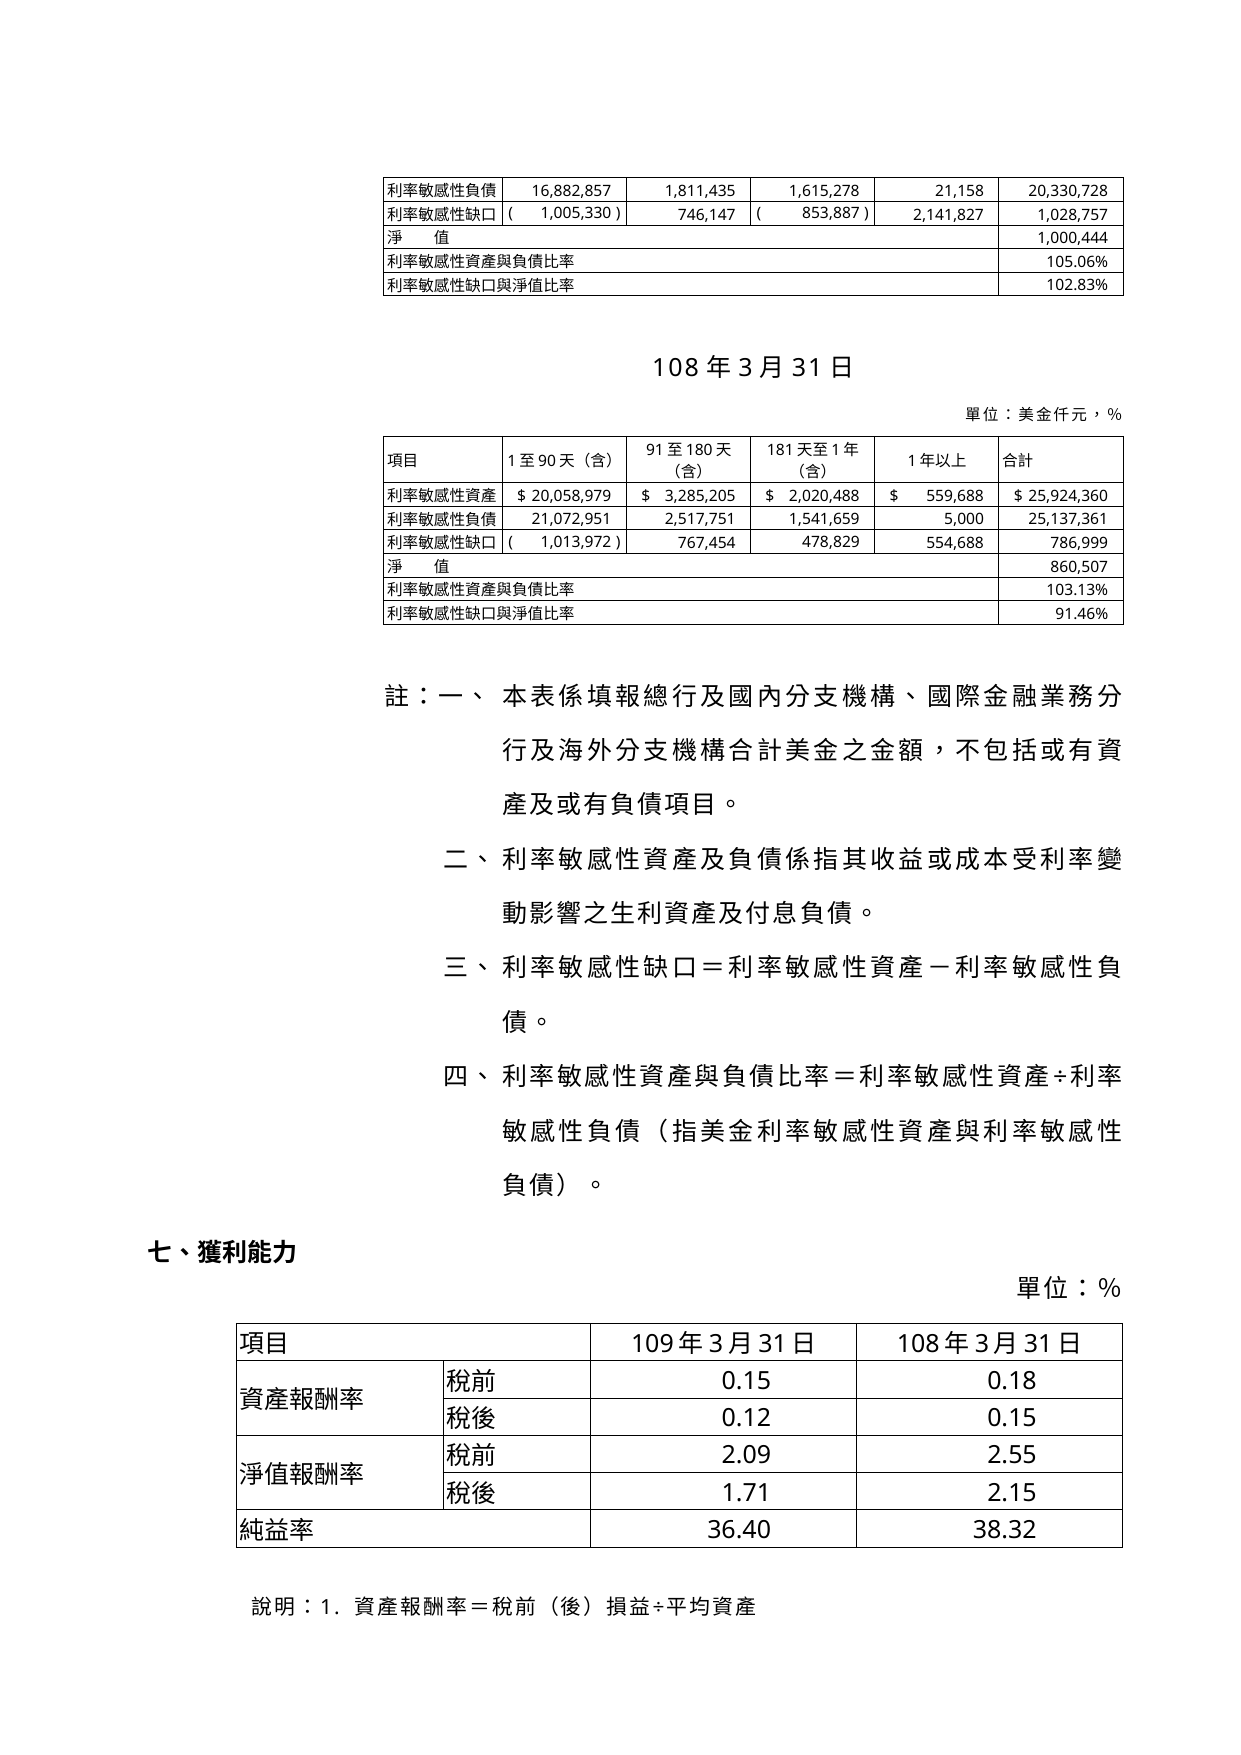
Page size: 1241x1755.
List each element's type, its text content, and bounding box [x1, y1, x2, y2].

table_cell 0.12 [591, 1399, 856, 1435]
table_cell 利率敏感性資產 [384, 483, 502, 506]
table_header 108年3月31日 [857, 1324, 1122, 1360]
table_cell 102.83% [999, 273, 1123, 295]
text 三、 利率敏感性缺口＝利率敏感性資產－利率敏感性負債。 [443, 948, 1122, 1038]
table_cell 0.18 [857, 1361, 1122, 1397]
text 108年3月31日 [384, 347, 1122, 384]
table_cell $ 20,058,979 [503, 483, 626, 506]
table_cell 21,072,951 [503, 507, 626, 529]
table_cell 淨 值 [384, 226, 998, 248]
table_cell 資產報酬率 [237, 1361, 443, 1435]
table_cell 38.32 [857, 1510, 1122, 1547]
table_cell ( 1,013,972 ) [503, 530, 626, 553]
table_cell 稅前 [444, 1361, 590, 1397]
text 單位：美金仟元，％ [148, 402, 1122, 424]
table_cell 利率敏感性缺口 [384, 530, 502, 553]
table_cell 746,147 [627, 202, 750, 224]
table_cell 1,541,659 [751, 507, 874, 529]
table_cell 利率敏感性資產與負債比率 [384, 249, 998, 272]
table_header 91至180天（含） [627, 437, 750, 482]
table_cell $ 25,924,360 [999, 483, 1123, 506]
table_cell 稅後 [444, 1473, 590, 1509]
table_cell 91.46% [999, 601, 1123, 624]
table_cell 稅後 [444, 1399, 590, 1435]
table_cell 103.13% [999, 578, 1123, 600]
table_header 1年以上 [875, 437, 998, 482]
table_header 181天至1年（含） [751, 437, 874, 482]
table_cell 20,330,728 [999, 178, 1123, 201]
table_cell 105.06% [999, 249, 1123, 272]
table_cell 2,517,751 [627, 507, 750, 529]
text 四、 利率敏感性資產與負債比率＝利率敏感性資產÷利率敏感性負債（指美金利率敏感性資產與利率敏感性負債）。 [443, 1057, 1122, 1202]
table_cell 16,882,857 [503, 178, 626, 201]
table_cell 1,811,435 [627, 178, 750, 201]
table_cell 利率敏感性缺口與淨值比率 [384, 273, 998, 295]
table_cell ( 1,005,330 ) [503, 202, 626, 224]
table_cell 利率敏感性資產與負債比率 [384, 578, 998, 600]
table_cell 利率敏感性缺口與淨值比率 [384, 601, 998, 624]
table_cell 利率敏感性缺口 [384, 202, 502, 224]
table_cell 0.15 [857, 1399, 1122, 1435]
table_cell 2.09 [591, 1436, 856, 1472]
table_cell 淨 值 [384, 554, 998, 577]
table_cell 稅前 [444, 1436, 590, 1472]
text 二、 利率敏感性資產及負債係指其收益或成本受利率變動影響之生利資產及付息負債。 [443, 839, 1122, 930]
table_cell 1,615,278 [751, 178, 874, 201]
text 單位：％ [148, 1268, 1122, 1305]
table_cell 0.15 [591, 1361, 856, 1397]
table_header 項目 [384, 437, 502, 482]
table_cell 1.71 [591, 1473, 856, 1509]
table_cell 36.40 [591, 1510, 856, 1547]
table_cell 2.55 [857, 1436, 1122, 1472]
table_cell 478,829 [751, 530, 874, 553]
table_cell 554,688 [875, 530, 998, 553]
table_cell 860,507 [999, 554, 1123, 577]
table_cell 2,141,827 [875, 202, 998, 224]
table_cell 21,158 [875, 178, 998, 201]
table_cell 利率敏感性負債 [384, 507, 502, 529]
table_cell $ 559,688 [875, 483, 998, 506]
table_cell $ 2,020,488 [751, 483, 874, 506]
text 註：一、 本表係填報總行及國內分支機構、國際金融業務分行及海外分支機構合計美金之金額，不包括或有資產及或有負債項目。 [384, 676, 1122, 821]
table_header 項目 [237, 1324, 590, 1360]
table_cell 純益率 [237, 1510, 590, 1547]
table_cell 25,137,361 [999, 507, 1123, 529]
table_cell 利率敏感性負債 [384, 178, 502, 201]
table_cell 767,454 [627, 530, 750, 553]
table_cell 1,000,444 [999, 226, 1123, 248]
table_cell 2.15 [857, 1473, 1122, 1509]
table_header 109年3月31日 [591, 1324, 856, 1360]
table_cell $ 3,285,205 [627, 483, 750, 506]
table_header 1至90天（含） [503, 437, 626, 482]
text 說明：1. 資產報酬率＝稅前（後）損益÷平均資產 [251, 1590, 1122, 1621]
table_cell 淨值報酬率 [237, 1436, 443, 1509]
table_header 合計 [999, 437, 1123, 482]
table_cell 5,000 [875, 507, 998, 529]
table_cell 1,028,757 [999, 202, 1123, 224]
table_cell 786,999 [999, 530, 1123, 553]
table_cell ( 853,887 ) [751, 202, 874, 224]
text 七、獲利能力 [148, 1232, 1138, 1268]
